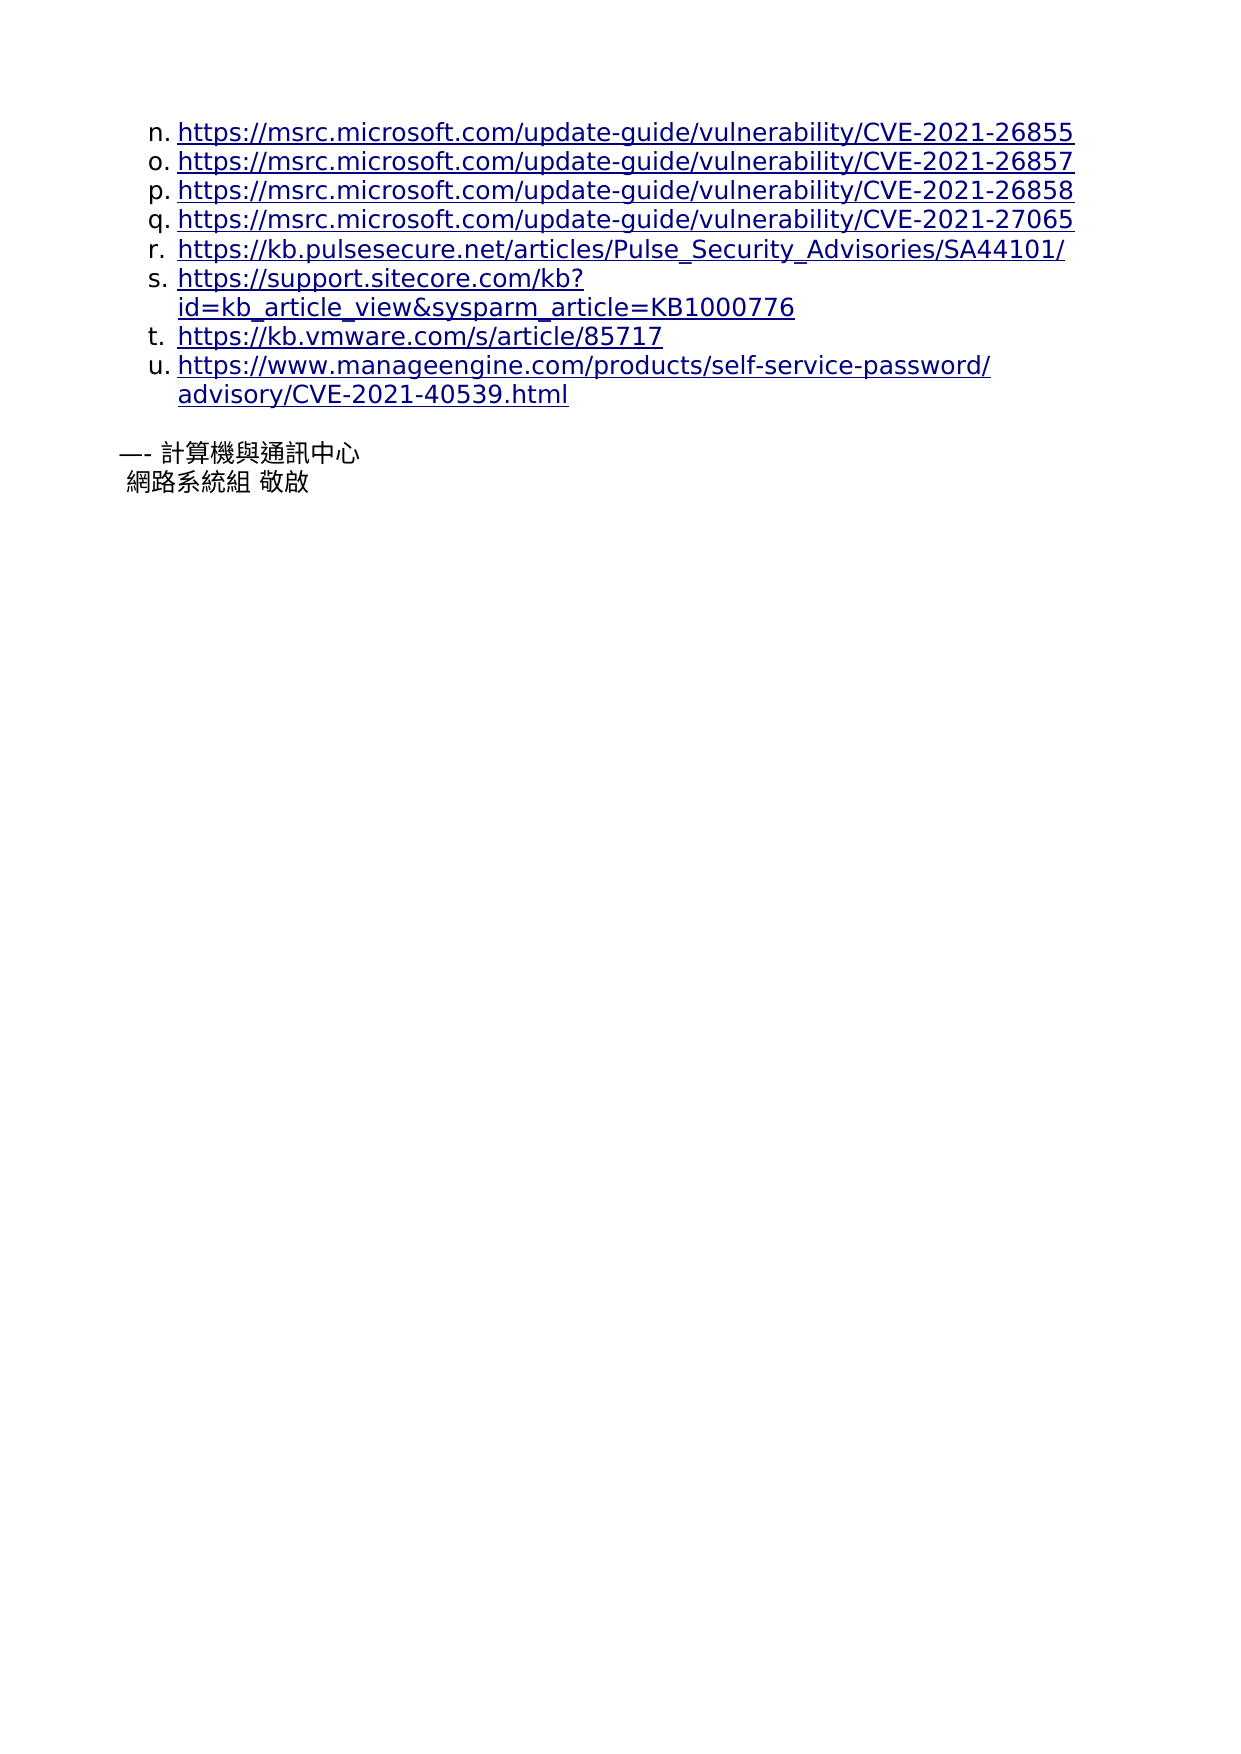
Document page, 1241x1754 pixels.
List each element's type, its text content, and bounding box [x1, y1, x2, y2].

list https://msrc.microsoft.com/update-guide/vulnerability/CVE-2021-26858 [148, 176, 1122, 206]
list https://kb.pulsesecure.net/articles/Pulse_Security_Advisories/SA44101/ [148, 235, 1122, 264]
list https://kb.vmware.com/s/article/85717 [148, 322, 1122, 351]
list https://www.manageengine.com/products/self-service-password/advisory/CVE-2021-40539.html [148, 351, 1122, 410]
list https://msrc.microsoft.com/update-guide/vulnerability/CVE-2021-27065 [148, 206, 1122, 235]
list https://support.sitecore.com/kb?id=kb_article_view&sysparm_article=KB1000776 [148, 264, 1122, 322]
list https://msrc.microsoft.com/update-guide/vulnerability/CVE-2021-26857 [148, 147, 1122, 176]
text —- 計算機與通訊中心 網路系統組 敬啟 [118, 439, 1122, 498]
list https://msrc.microsoft.com/update-guide/vulnerability/CVE-2021-26855 [148, 118, 1122, 147]
